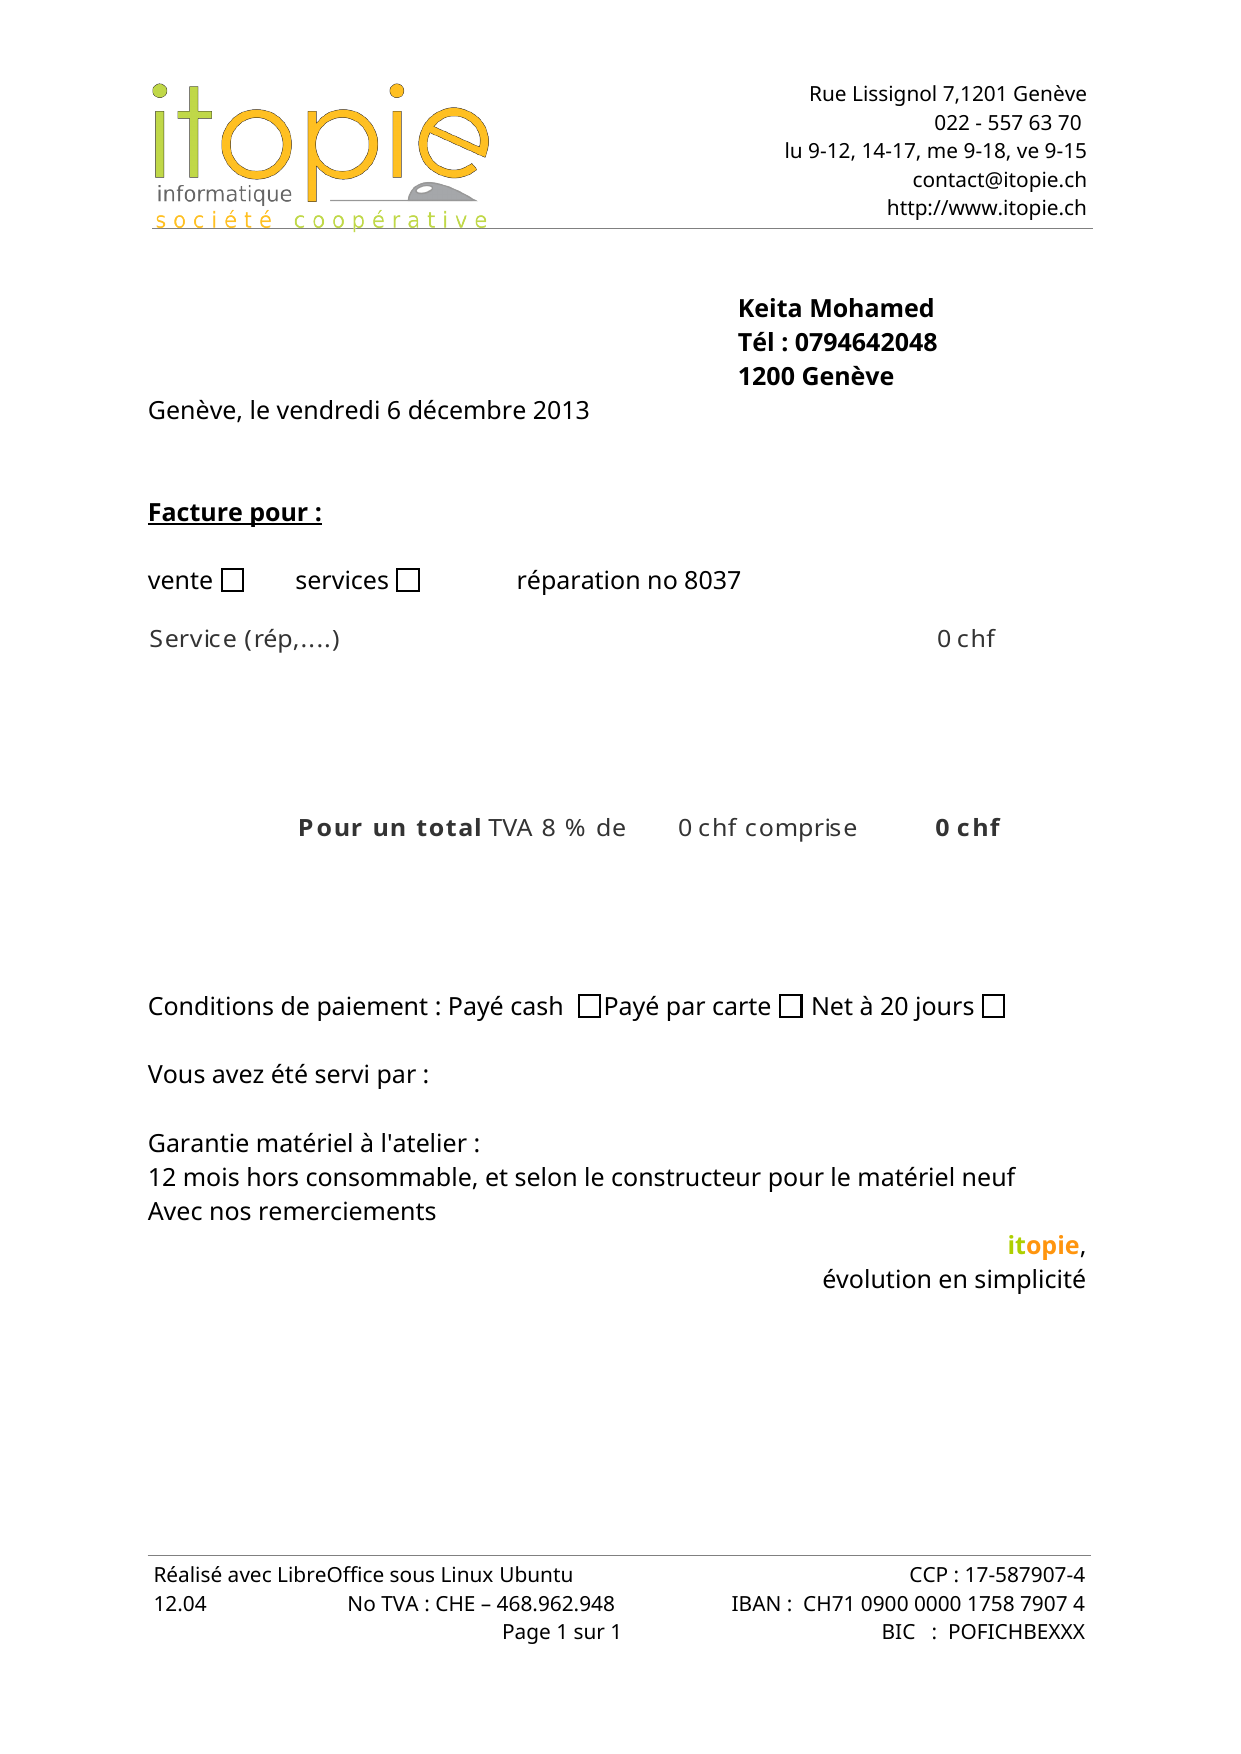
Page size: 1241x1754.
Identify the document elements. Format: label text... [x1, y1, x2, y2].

text Garantie matériel à l'atelier : [148, 1125, 1093, 1159]
text évolution en simplicité [148, 1262, 1093, 1296]
text 12 mois hors consommable, et selon le constructeur pour le matériel neuf [148, 1159, 1093, 1193]
text Facture pour : [148, 495, 1093, 529]
text itopie, [148, 1227, 1093, 1262]
text vente services réparation no 8037 [148, 563, 1093, 597]
picture [138, 72, 500, 244]
text 1200 Genève [148, 358, 1093, 392]
text Vous avez été servi par : [148, 1057, 1093, 1091]
text Conditions de paiement : Payé cash Payé par carte Net à 20 jours [148, 989, 1093, 1023]
text Tél : 0794642048 [148, 324, 1093, 358]
text Avec nos remerciements [148, 1193, 1093, 1227]
text Genève, le vendredi 6 décembre 2013 [148, 392, 1093, 427]
text Keita Mohamed [148, 290, 1093, 324]
